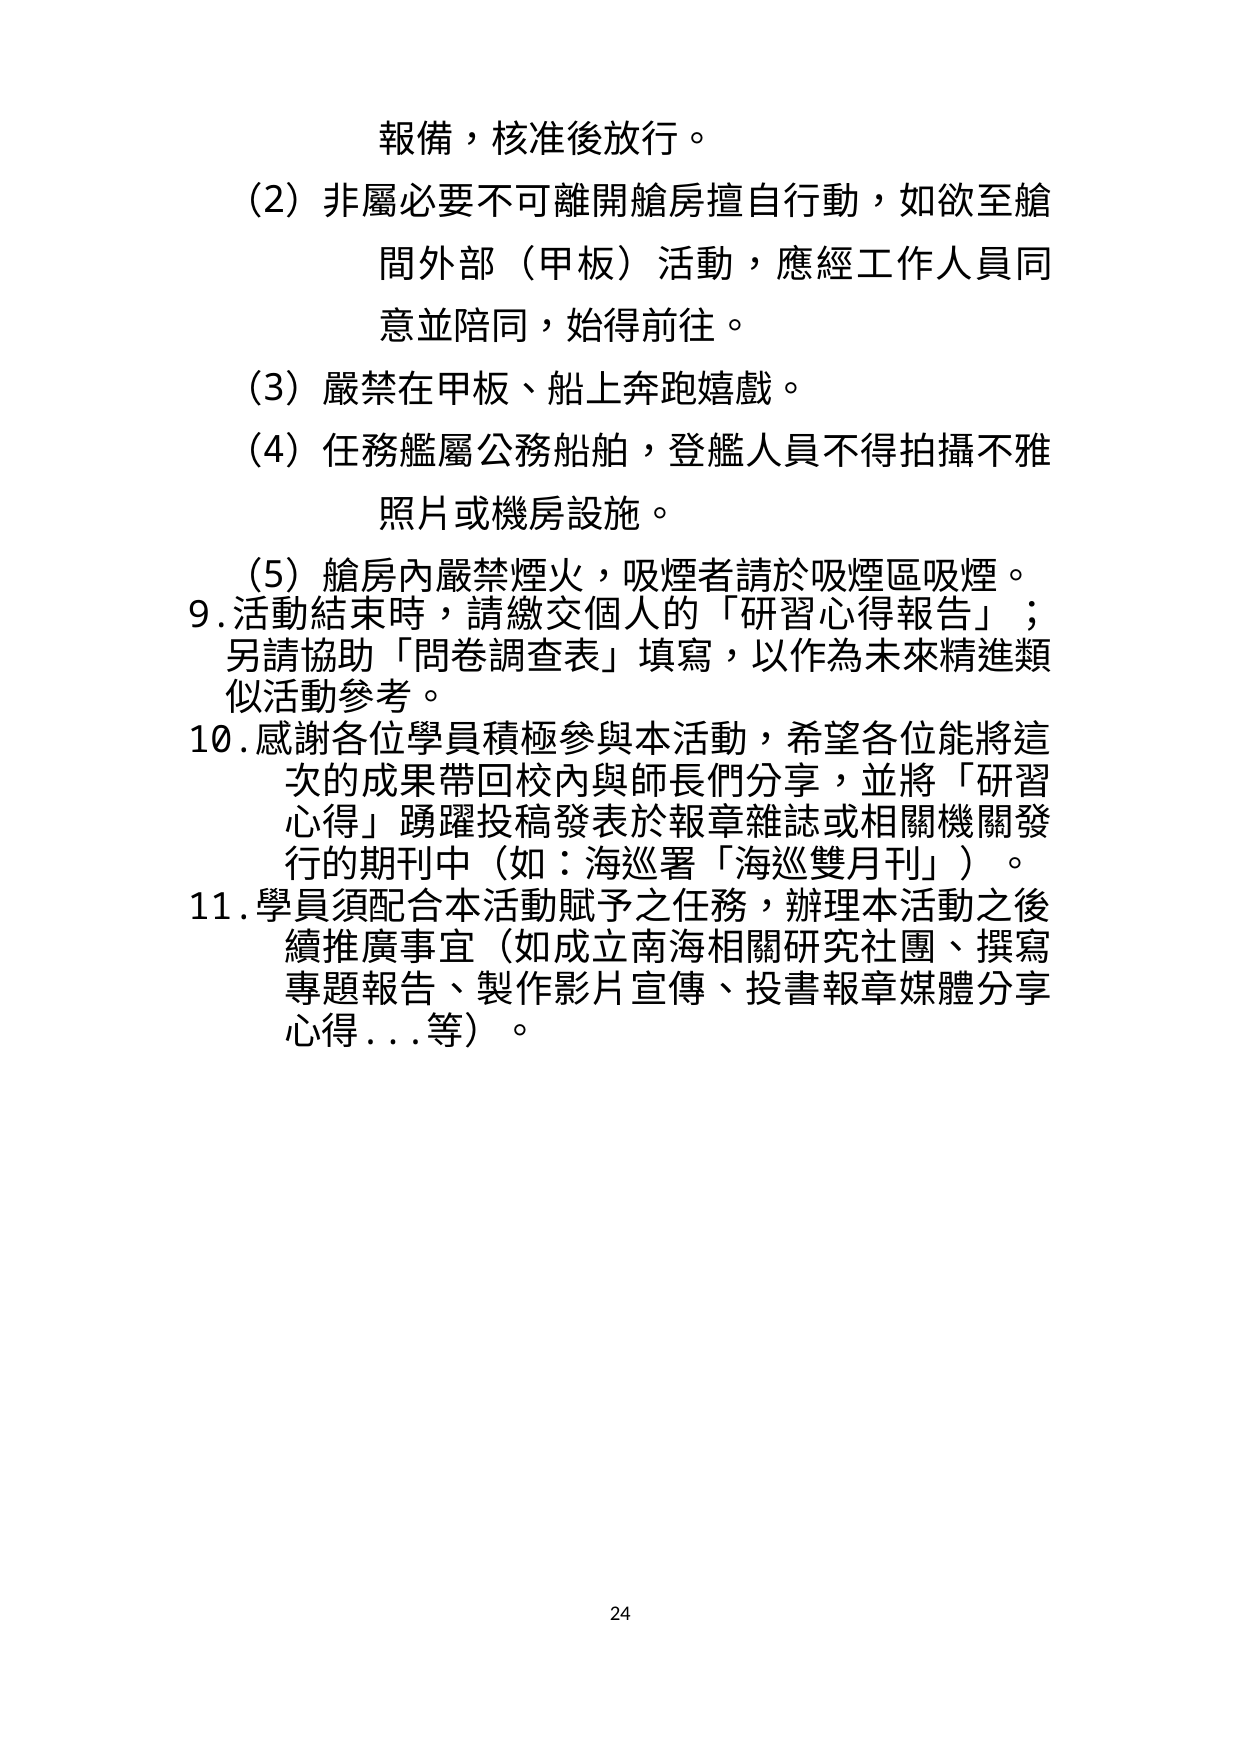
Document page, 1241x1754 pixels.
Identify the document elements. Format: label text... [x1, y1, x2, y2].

list 嚴禁在甲板、船上奔跑嬉戲。 [225, 344, 1053, 407]
list 活動結束時，請繳交個人的「研習心得報告」；另請協助「問卷調查表」填寫，以作為未來精進類似活動參考。 [187, 594, 1053, 719]
list 艙房內嚴禁煙火，吸煙者請於吸煙區吸煙。 [225, 532, 1053, 594]
list 學員須配合本活動賦予之任務，辦理本活動之後續推廣事宜（如成立南海相關研究社團、撰寫專題報告、製作影片宣傳、投書報章媒體分享心得...等）。 [187, 886, 1053, 1052]
list 報備，核准後放行。 [225, 94, 1053, 157]
list 感謝各位學員積極參與本活動，希望各位能將這次的成果帶回校內與師長們分享，並將「研習心得」踴躍投稿發表於報章雜誌或相關機關發行的期刊中（如：海巡署「海巡雙月刊」）。 [187, 719, 1053, 886]
list 任務艦屬公務船舶，登艦人員不得拍攝不雅照片或機房設施。 [225, 407, 1053, 532]
list 非屬必要不可離開艙房擅自行動，如欲至艙間外部（甲板）活動，應經工作人員同意並陪同，始得前往。 [225, 157, 1053, 344]
